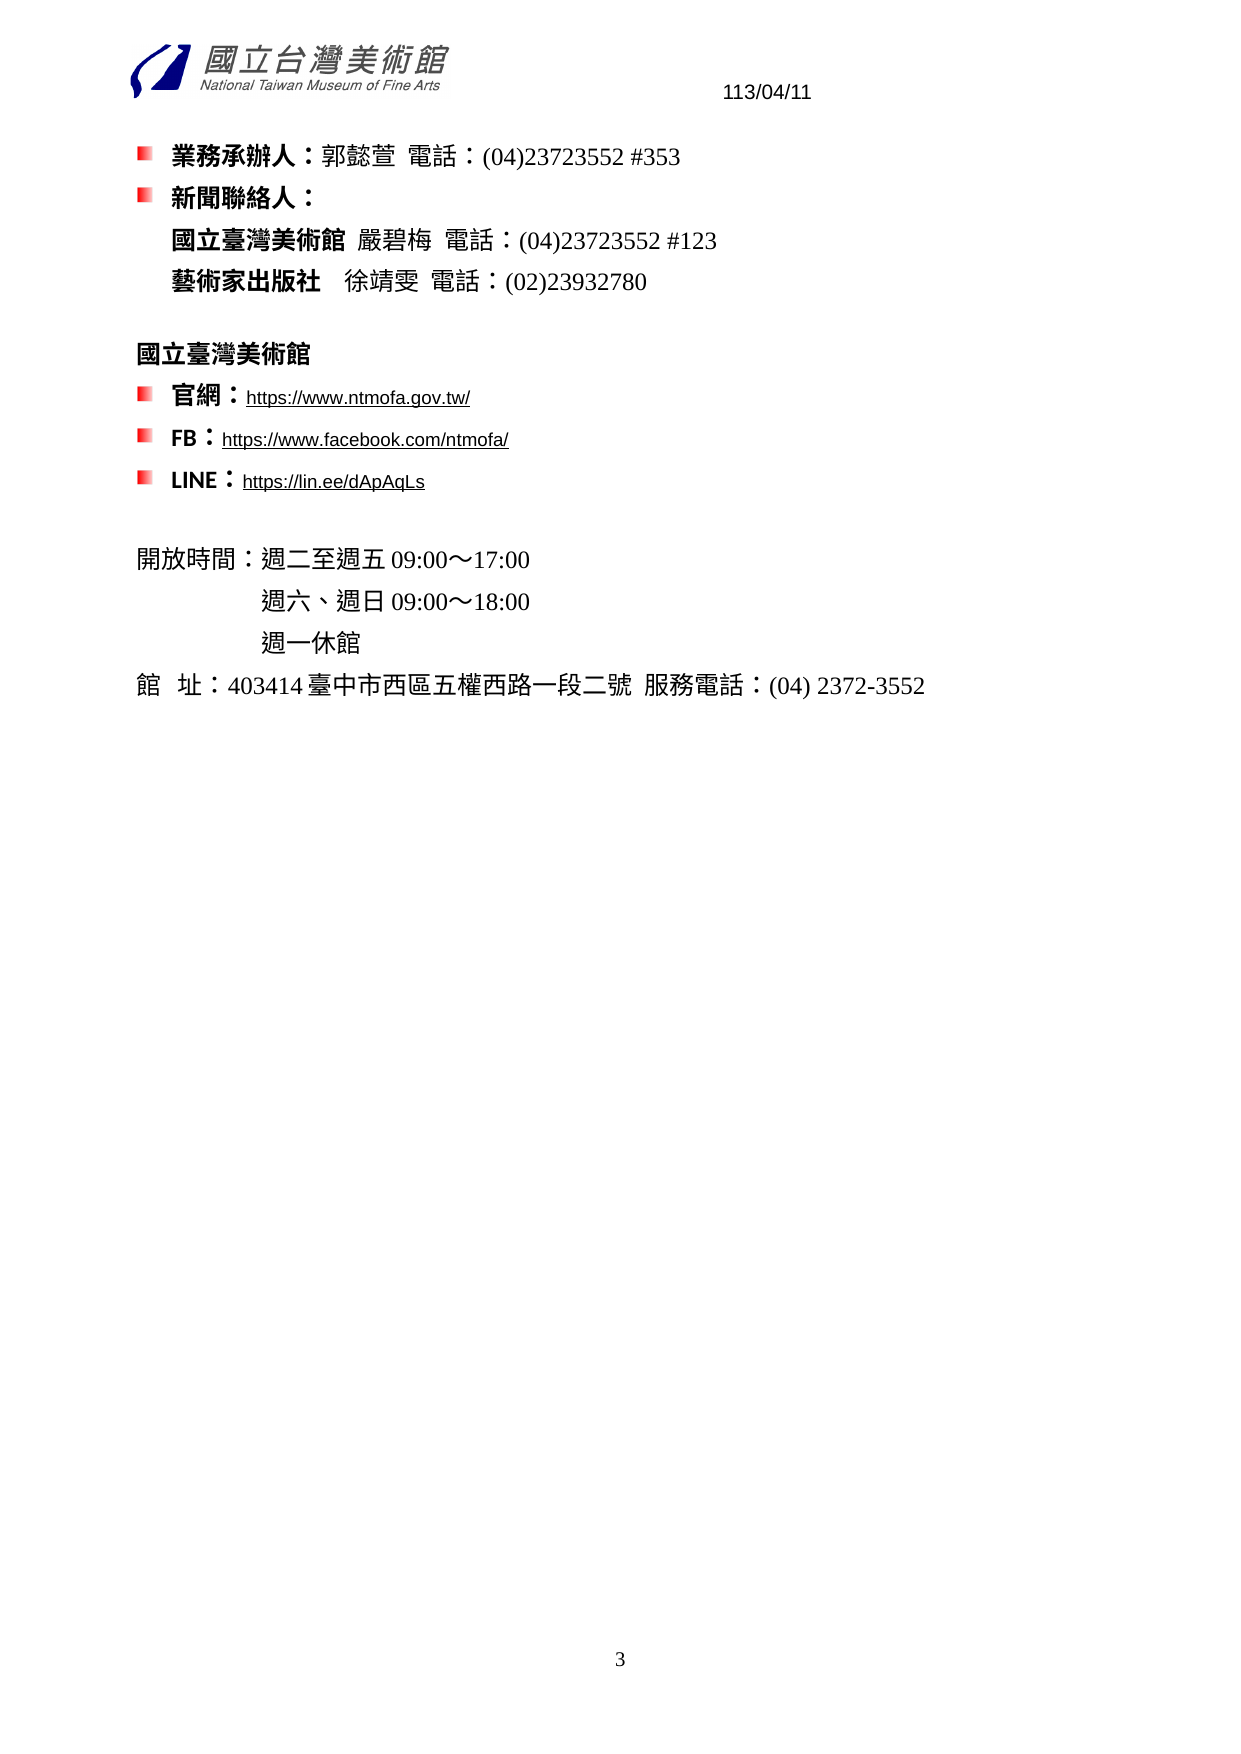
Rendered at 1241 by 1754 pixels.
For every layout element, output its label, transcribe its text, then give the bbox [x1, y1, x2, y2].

text 國立臺灣美術館 [136, 334, 1104, 370]
text 館 址：403414臺中市西區五權西路一段二號 服務電話：(04) 2372-3552 [136, 665, 1104, 702]
list LINE：https://lin.ee/dApAqLs [136, 459, 1104, 495]
picture [136, 385, 154, 403]
picture [136, 469, 154, 486]
list FB：https://www.facebook.com/ntmofa/ [136, 417, 1104, 454]
list 官網：https://www.ntmofa.gov.tw/ [136, 376, 1104, 412]
picture [136, 186, 154, 204]
text 國立臺灣美術館 嚴碧梅 電話：(04)23723552 #123 [171, 216, 1104, 257]
list 新聞聯絡人： [136, 174, 1104, 216]
text 週一休館 [136, 623, 1104, 659]
text 開放時間：週二至週五09:00～17:00 [136, 540, 1104, 576]
text 週六、週日09:00～18:00 [136, 582, 1104, 618]
picture [130, 44, 451, 99]
text 藝術家出版社 徐靖雯 電話：(02)23932780 [171, 257, 1104, 299]
list 業務承辦人：郭懿萱 電話：(04)23723552 #353 [136, 132, 1104, 174]
picture [136, 427, 154, 444]
picture [136, 145, 154, 162]
